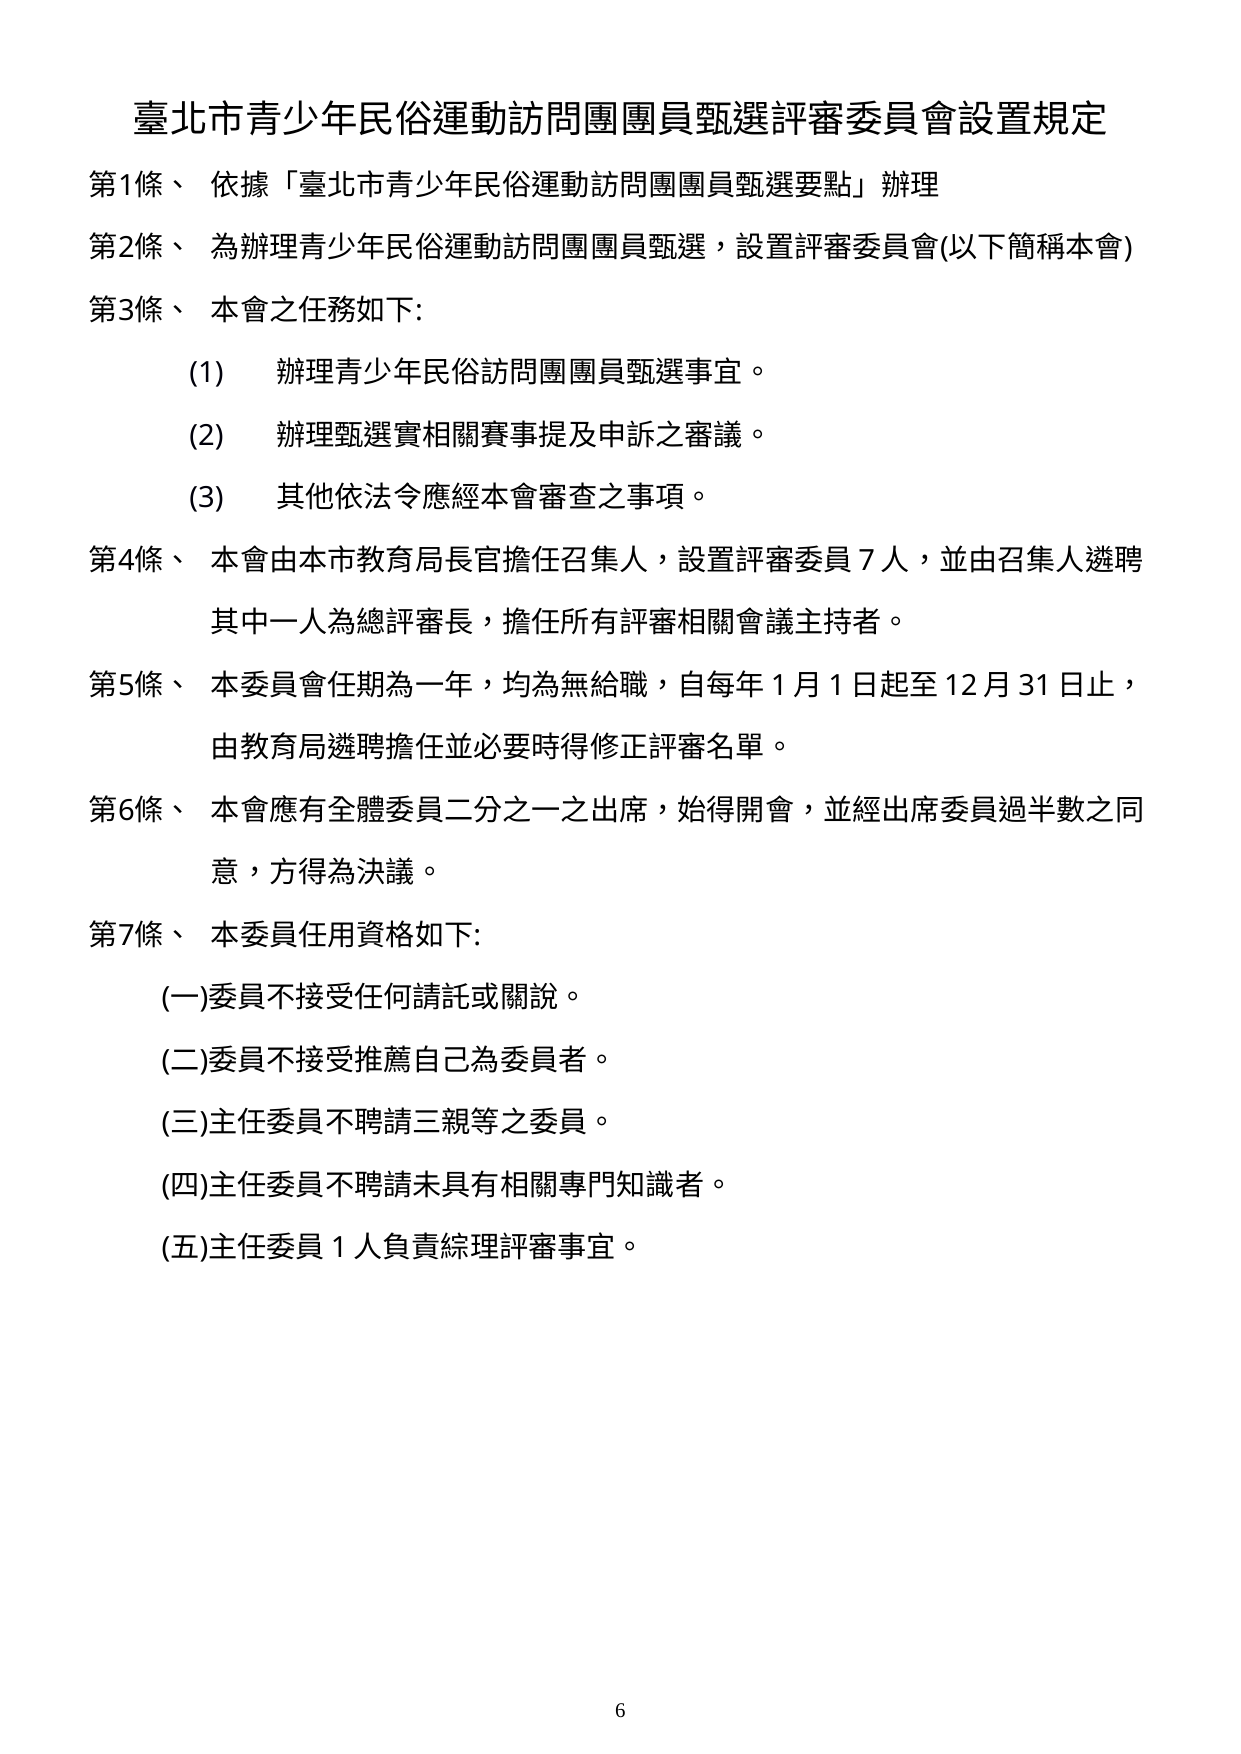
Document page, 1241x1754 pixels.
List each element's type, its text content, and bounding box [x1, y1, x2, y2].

list 辦理甄選實相關賽事提及申訴之審議。 [177, 395, 1152, 458]
list 其他依法令應經本會審查之事項。 [177, 458, 1152, 520]
list 本委員會任期為一年，均為無給職，自每年1月1日起至12月31日止，由教育局遴聘擔任並必要時得修正評審名單。 [89, 645, 1152, 770]
list (二)委員不接受推薦自己為委員者。 [139, 1020, 1152, 1083]
text 臺北市青少年民俗運動訪問團團員甄選評審委員會設置規定 [89, 83, 1152, 145]
list 依據「臺北市青少年民俗運動訪問團團員甄選要點」辦理 [89, 145, 1152, 208]
list 本會之任務如下: [89, 270, 1152, 333]
list 本會由本市教育局長官擔任召集人，設置評審委員7人，並由召集人遴聘其中一人為總評審長，擔任所有評審相關會議主持者。 [89, 520, 1152, 645]
list (一)委員不接受任何請託或關說。 [139, 958, 1152, 1020]
list (四)主任委員不聘請未具有相關專門知識者。 [139, 1145, 1152, 1208]
list 本委員任用資格如下: [89, 895, 1152, 958]
list 為辦理青少年民俗運動訪問團團員甄選，設置評審委員會(以下簡稱本會) [89, 208, 1152, 270]
list 辦理青少年民俗訪問團團員甄選事宜。 [177, 333, 1152, 395]
list 本會應有全體委員二分之一之出席，始得開會，並經出席委員過半數之同意，方得為決議。 [89, 770, 1152, 895]
list (五)主任委員1人負責綜理評審事宜。 [139, 1208, 1152, 1270]
list (三)主任委員不聘請三親等之委員。 [139, 1083, 1152, 1145]
